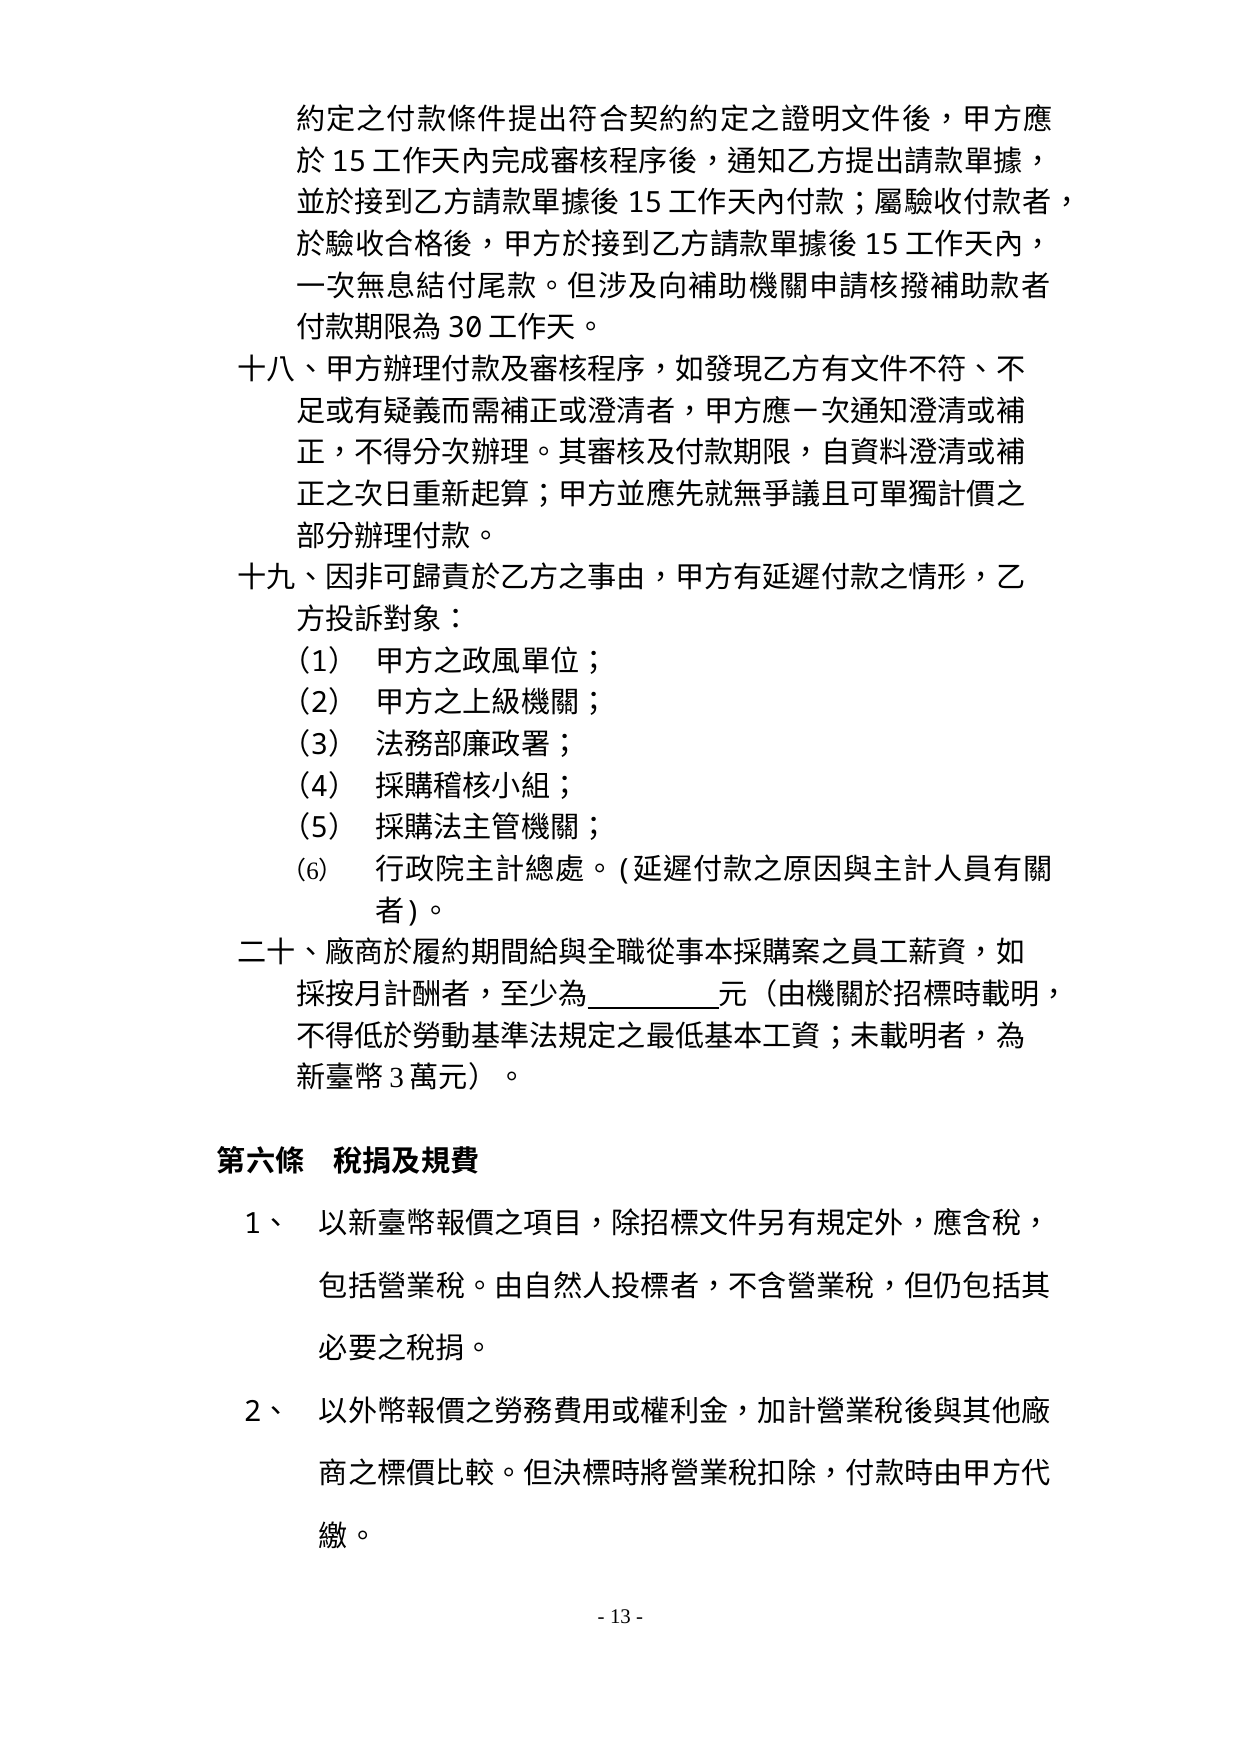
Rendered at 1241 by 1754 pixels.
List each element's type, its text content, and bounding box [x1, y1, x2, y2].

text 十九、因非可歸責於乙方之事由，甲方有延遲付款之情形，乙方投訴對象： [237, 554, 1053, 638]
list 以外幣報價之勞務費用或權利金，加計營業稅後與其他廠商之標價比較。但決標時將營業稅扣除，付款時由甲方代繳。 [244, 1367, 1053, 1554]
text 十七、除契約另有約定外，依下列條件辦理付款：乙方依契約約定之付款條件提出符合契約約定之證明文件後，甲方應於15工作天內完成審核程序後，通知乙方提出請款單據，並於接到乙方請款單據後15工作天內付款；屬驗收付款者，於驗收合格後，甲方於接到乙方請款單據後15工作天內，一次無息結付尾款。但涉及向補助機關申請核撥補助款者，付款期限為30工作天。 [237, 96, 1053, 346]
list 採購稽核小組； [281, 763, 1053, 804]
list 採購法主管機關； [281, 804, 1053, 846]
list 甲方之上級機關； [281, 679, 1053, 721]
text 二十、廠商於履約期間給與全職從事本採購案之員工薪資，如採按月計酬者，至少為 元（由機關於招標時載明，不得低於勞動基準法規定之最低基本工資；未載明者，為新臺幣3萬元）。 [237, 929, 1053, 1096]
list 法務部廉政署； [281, 721, 1053, 763]
list 甲方之政風單位； [281, 638, 1053, 679]
list 行政院主計總處。(延遲付款之原因與主計人員有關者)。 [281, 846, 1053, 929]
text 第六條 稅捐及規費 [187, 1138, 1053, 1179]
text 十八、甲方辦理付款及審核程序，如發現乙方有文件不符、不足或有疑義而需補正或澄清者，甲方應ㄧ次通知澄清或補正，不得分次辦理。其審核及付款期限，自資料澄清或補正之次日重新起算；甲方並應先就無爭議且可單獨計價之部分辦理付款。 [237, 346, 1053, 554]
list 以新臺幣報價之項目，除招標文件另有規定外，應含稅，包括營業稅。由自然人投標者，不含營業稅，但仍包括其必要之稅捐。 [244, 1179, 1053, 1367]
